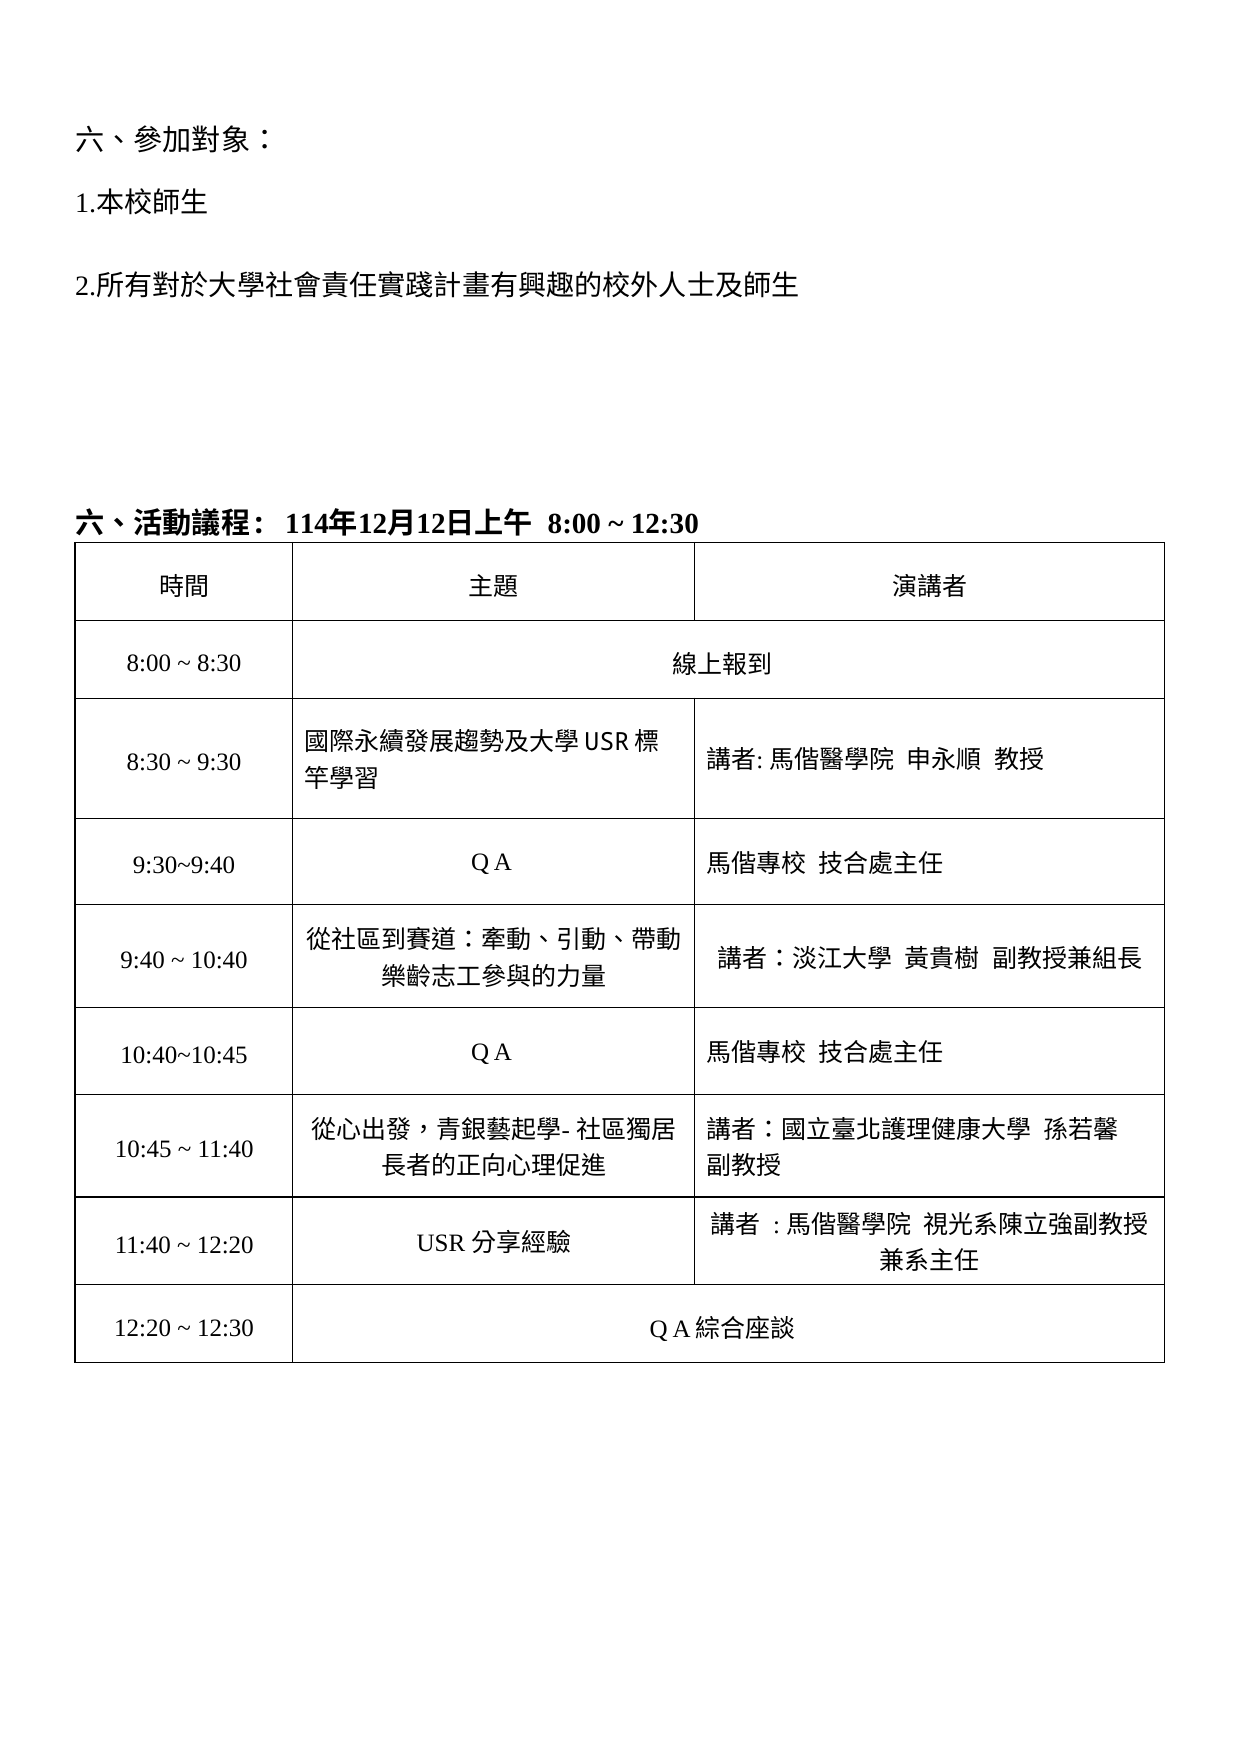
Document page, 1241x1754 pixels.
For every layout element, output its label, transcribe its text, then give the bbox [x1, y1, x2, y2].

table_header 演講者 [695, 543, 1164, 619]
table_cell 馬偕專校 技合處主任 [695, 819, 1164, 904]
table_cell 講者：淡江大學 黃貴樹 副教授兼組長 [695, 905, 1164, 1007]
table_cell 線上報到 [293, 621, 1164, 697]
text 1.本校師生 [75, 158, 1165, 221]
text 2.所有對於大學社會責任實踐計畫有興趣的校外人士及師生 [75, 241, 1165, 303]
table_cell 從社區到賽道：牽動、引動、帶動樂齡志工參與的力量 [293, 905, 694, 1007]
text 六、活動議程: 114年12月12日上午 8:00 ~ 12:30 [75, 479, 1165, 542]
table_header 時間 [76, 543, 292, 619]
table_cell 講者：國立臺北護理健康大學 孫若馨 副教授 [695, 1095, 1164, 1196]
table_cell 9:40 ~ 10:40 [76, 905, 292, 1007]
table_cell 10:45 ~ 11:40 [76, 1095, 292, 1196]
table_cell Q A [293, 819, 694, 904]
text 六、參加對象： [75, 96, 1165, 158]
table_cell 從心出發，青銀藝起學- 社區獨居長者的正向心理促進 [293, 1095, 694, 1196]
table_cell 10:40~10:45 [76, 1008, 292, 1094]
table_cell Q A [293, 1008, 694, 1094]
table_cell Q A 綜合座談 [293, 1285, 1164, 1362]
table_header 主題 [293, 543, 694, 619]
table_cell 國際永續發展趨勢及大學USR標竿學習 [293, 699, 694, 818]
table_cell 8:30 ~ 9:30 [76, 699, 292, 818]
table_cell 講者: 馬偕醫學院 申永順 教授 [695, 699, 1164, 818]
table_cell 馬偕專校 技合處主任 [695, 1008, 1164, 1094]
table_cell 講者 : 馬偕醫學院 視光系陳立強副教授兼系主任 [695, 1198, 1164, 1284]
table_cell 12:20 ~ 12:30 [76, 1285, 292, 1362]
table_cell 8:00 ~ 8:30 [76, 621, 292, 697]
table_cell 11:40 ~ 12:20 [76, 1198, 292, 1284]
table_cell 9:30~9:40 [76, 819, 292, 904]
table_cell USR 分享經驗 [293, 1198, 694, 1284]
